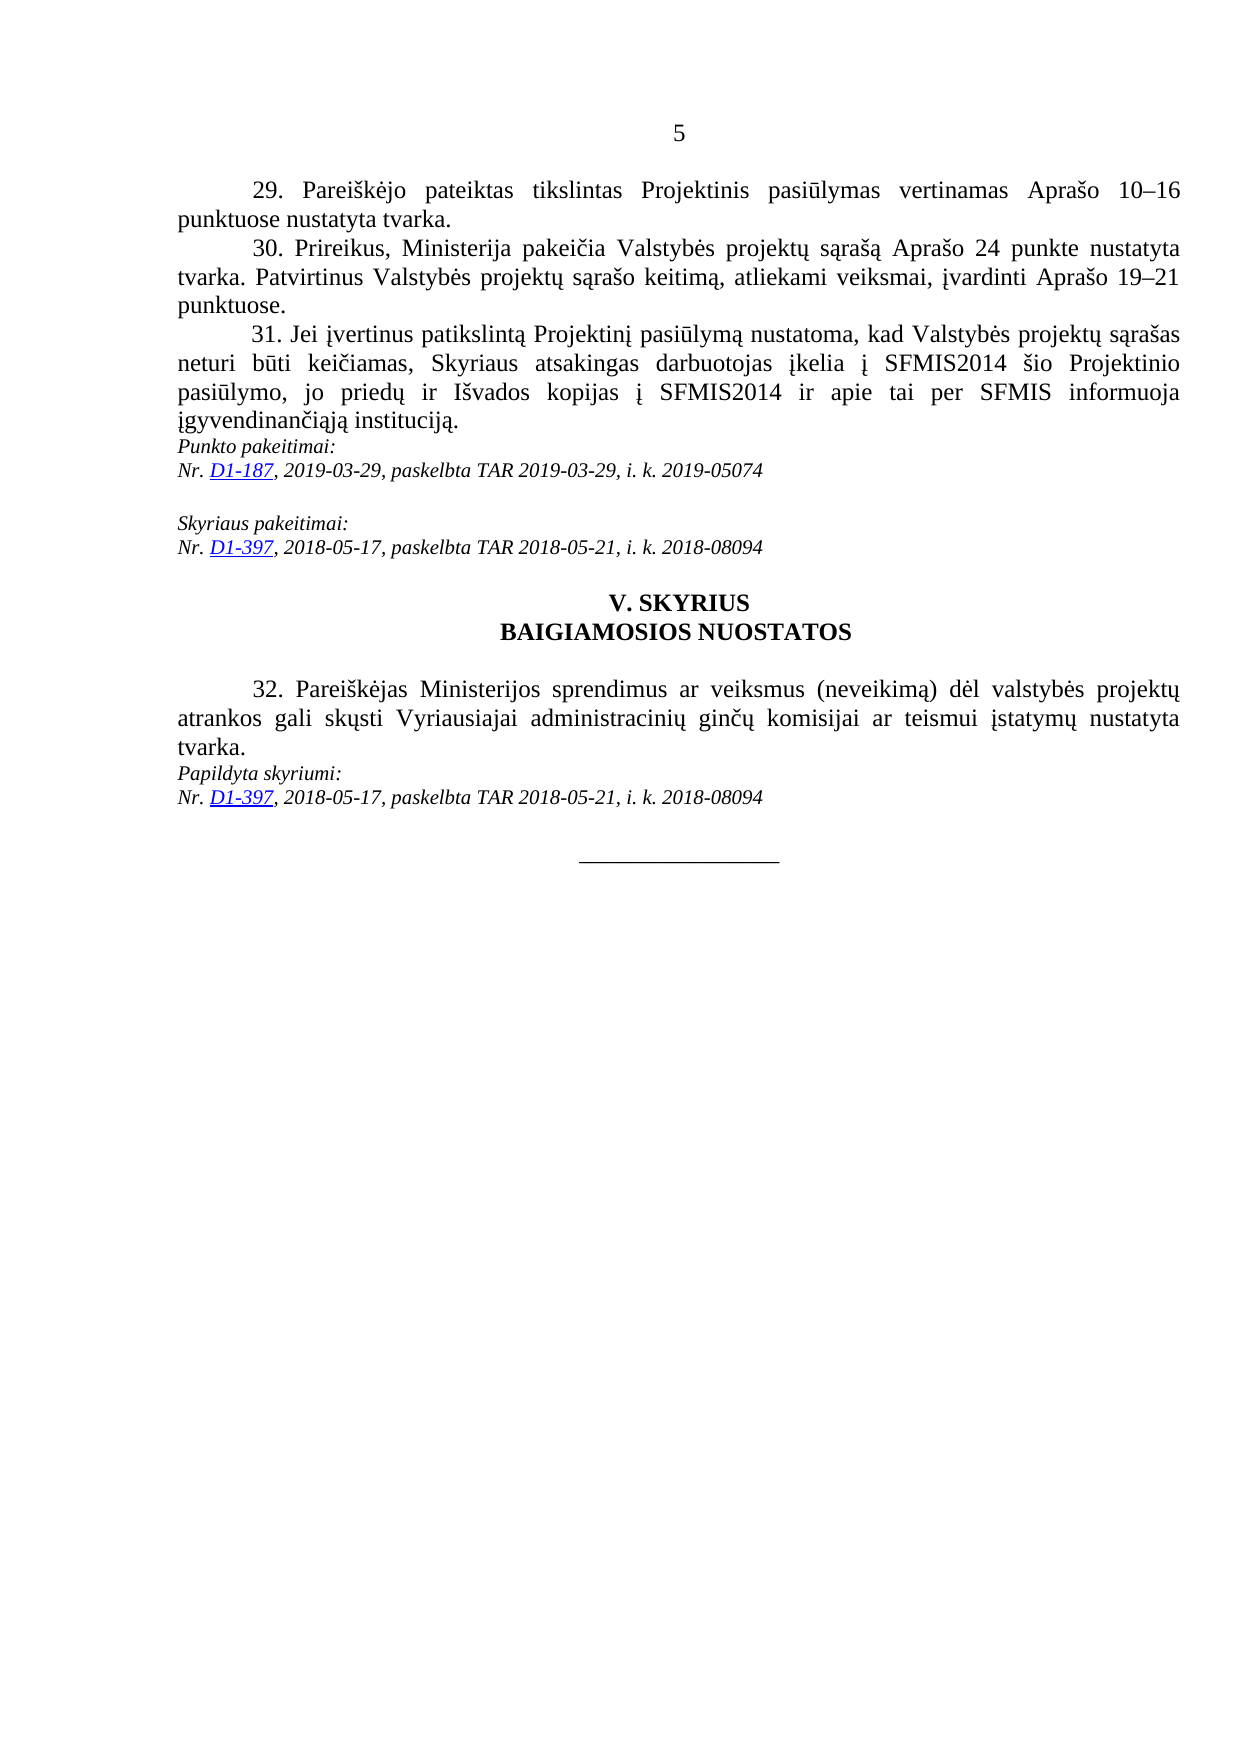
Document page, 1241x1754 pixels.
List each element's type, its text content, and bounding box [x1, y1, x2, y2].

text ________________ [177, 837, 1181, 866]
text Skyriaus pakeitimai: [177, 511, 1181, 535]
text 32. Pareiškėjas Ministerijos sprendimus ar veiksmus (neveikimą) dėl valstybės projektų atrankos gali skųsti Vyriausiajai administracinių ginčų komisijai ar teismui įstatymų nustatyta tvarka. [177, 674, 1181, 761]
text Punkto pakeitimai: [177, 434, 1181, 458]
text Nr. D1-187, 2019-03-29, paskelbta TAR 2019-03-29, i. k. 2019-05074 [177, 458, 1181, 482]
text BAIGIAMOSIOS NUOSTATOS [177, 617, 1181, 646]
text Nr. D1-397, 2018-05-17, paskelbta TAR 2018-05-21, i. k. 2018-08094 [177, 785, 1181, 809]
text Papildyta skyriumi: [177, 761, 1181, 785]
text 30. Prireikus, Ministerija pakeičia Valstybės projektų sąrašą Aprašo 24 punkte nustatyta tvarka. Patvirtinus Valstybės projektų sąrašo keitimą, atliekami veiksmai, įvardinti Aprašo 19–21 punktuose. [177, 233, 1181, 319]
text 31. Jei įvertinus patikslintą Projektinį pasiūlymą nustatoma, kad Valstybės projektų sąrašas neturi būti keičiamas, Skyriaus atsakingas darbuotojas įkelia į SFMIS2014 šio Projektinio pasiūlymo, jo priedų ir Išvados kopijas į SFMIS2014 ir apie tai per SFMIS informuoja įgyvendinančiąją instituciją. [177, 319, 1181, 434]
text Nr. D1-397, 2018-05-17, paskelbta TAR 2018-05-21, i. k. 2018-08094 [177, 535, 1181, 559]
text 29. Pareiškėjo pateiktas tikslintas Projektinis pasiūlymas vertinamas Aprašo 10–16 punktuose nustatyta tvarka. [177, 176, 1181, 233]
text V. SKYRIUS [177, 588, 1181, 617]
